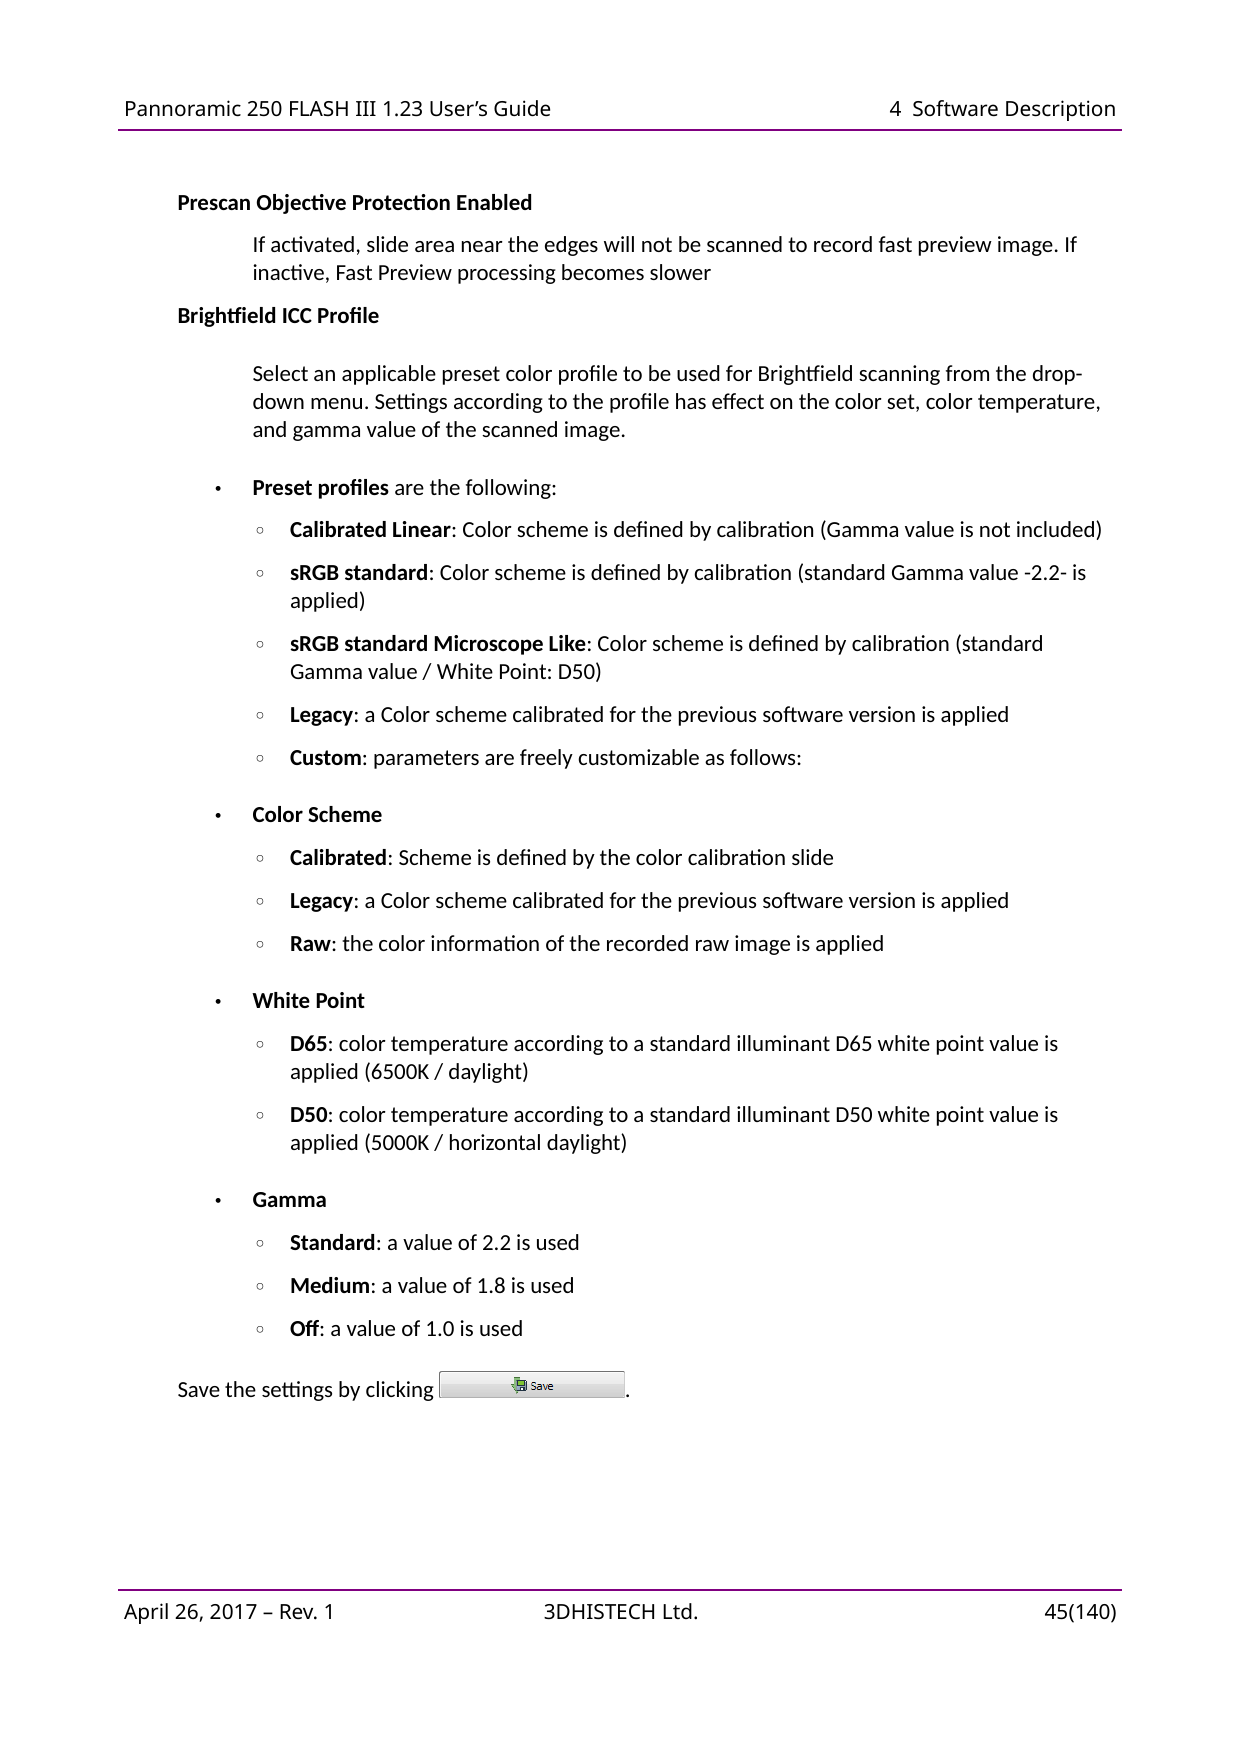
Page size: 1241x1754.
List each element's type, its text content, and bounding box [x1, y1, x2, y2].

list Standard: a value of 2.2 is used [252, 1228, 1122, 1256]
list D65: color temperature according to a standard illuminant D65 white point value is applied (6500K / daylight) [252, 1029, 1122, 1085]
list Off: a value of 1.0 is used [252, 1314, 1122, 1342]
list Select an applicable preset color profile to be used for Brightfield scanning from the drop-down menu. Settings according to the profile has effect on the color set, color temperature, and gamma value of the scanned image. [215, 359, 1122, 443]
list sRGB standard: Color scheme is defined by calibration (standard Gamma value -2.2- is applied) [252, 558, 1122, 614]
list If activated, slide area near the edges will not be scanned to record fast preview image. If inactive, Fast Preview processing becomes slower [215, 231, 1122, 287]
list Medium: a value of 1.8 is used [252, 1271, 1122, 1299]
picture [439, 1371, 625, 1398]
list Calibrated Linear: Color scheme is defined by calibration (Gamma value is not included) [252, 515, 1122, 543]
text Brightfield ICC Profile [177, 301, 1122, 329]
list D50: color temperature according to a standard illuminant D50 white point value is applied (5000K / horizontal daylight) [252, 1100, 1122, 1156]
list sRGB standard Microscope Like: Color scheme is defined by calibration (standard Gamma value / White Point: D50) [252, 629, 1122, 685]
list Custom: parameters are freely customizable as follows: [252, 743, 1122, 771]
list White Point [215, 986, 1122, 1014]
list Raw: the color information of the recorded raw image is applied [252, 929, 1122, 957]
list Legacy: a Color scheme calibrated for the previous software version is applied [252, 700, 1122, 728]
list Calibrated: Scheme is defined by the color calibration slide [252, 843, 1122, 871]
list Color Scheme [215, 800, 1122, 828]
text Prescan Objective Protection Enabled [177, 188, 1122, 216]
list Legacy: a Color scheme calibrated for the previous software version is applied [252, 886, 1122, 914]
list Gamma [215, 1186, 1122, 1214]
list Preset profiles are the following: [215, 473, 1122, 501]
text Save the settings by clicking . [177, 1372, 1122, 1403]
